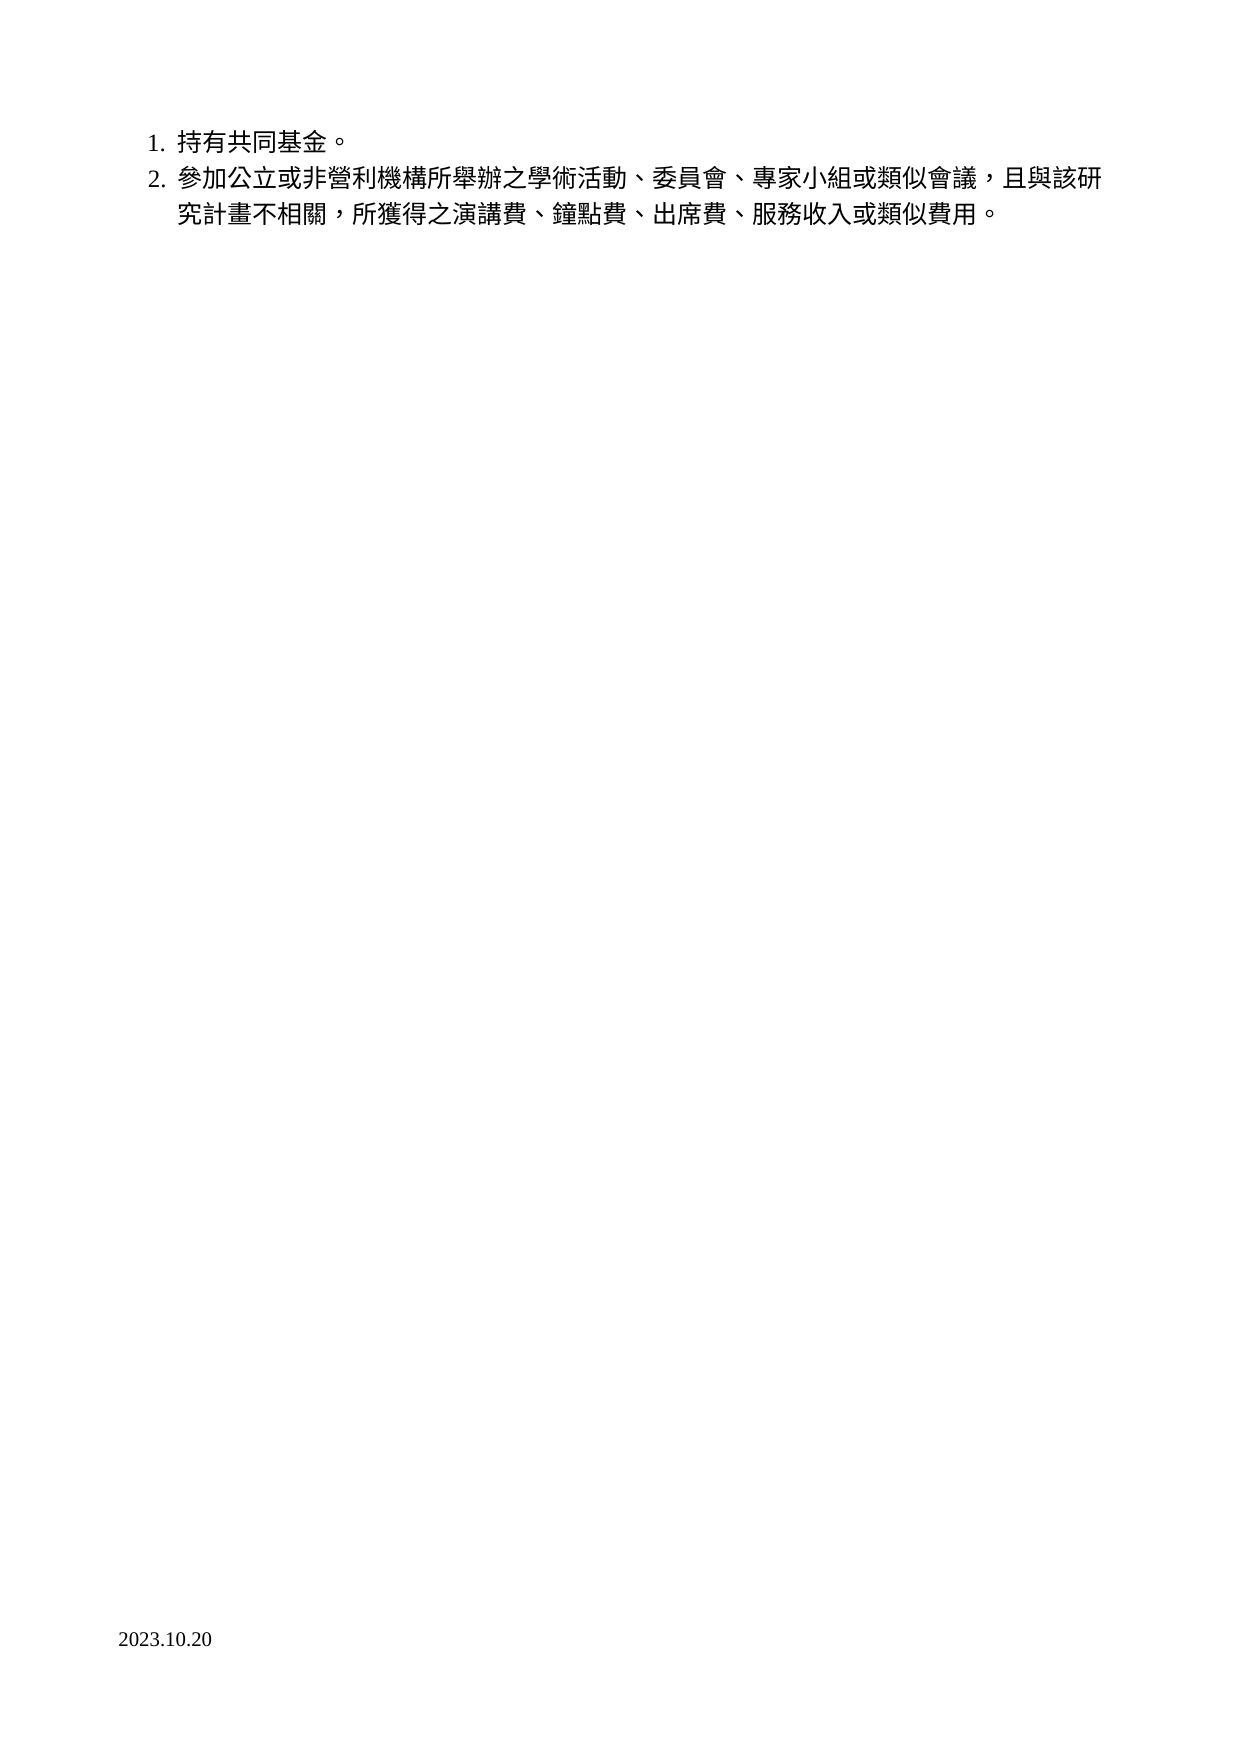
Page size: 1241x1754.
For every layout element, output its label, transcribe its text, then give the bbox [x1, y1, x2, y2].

list 持有共同基金。 [147, 122, 1122, 158]
list 參加公立或非營利機構所舉辦之學術活動、委員會、專家小組或類似會議，且與該研究計畫不相關，所獲得之演講費、鐘點費、出席費、服務收入或類似費用。 [148, 158, 1122, 231]
